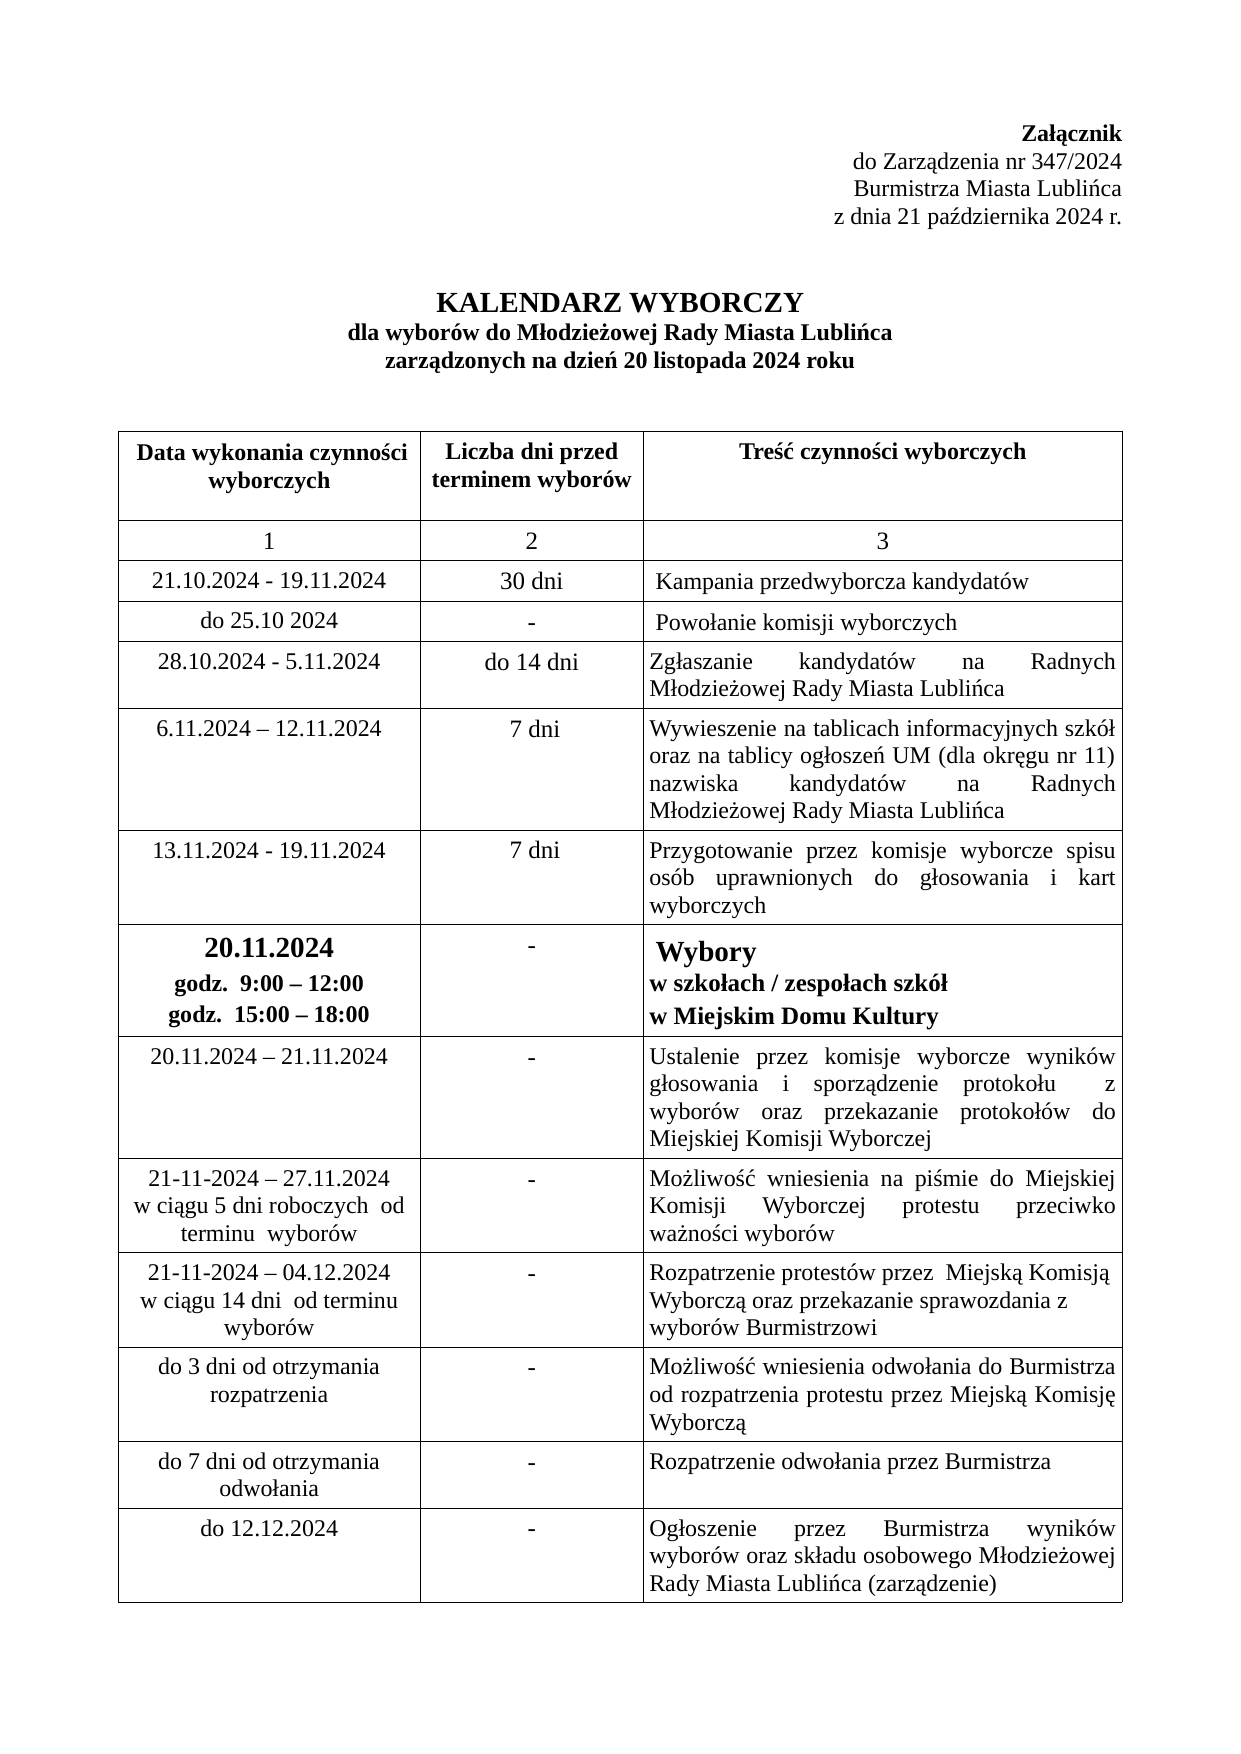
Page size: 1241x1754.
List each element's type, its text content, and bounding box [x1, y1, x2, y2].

table_cell - [421, 1442, 643, 1508]
table_cell 21.10.2024 - 19.11.2024 [119, 561, 420, 601]
table_cell 20.11.2024 – 21.11.2024 [119, 1037, 420, 1158]
table_cell Możliwość wniesienia odwołania do Burmistrza od rozpatrzenia protestu przez Miejską Komisję Wyborczą [644, 1348, 1122, 1441]
table_cell Wywieszenie na tablicach informacyjnych szkół oraz na tablicy ogłoszeń UM (dla okręgu nr 11) nazwiska kandydatów na Radnych Młodzieżowej Rady Miasta Lublińca [644, 709, 1122, 830]
text KALENDARZ WYBORCZY [118, 285, 1122, 318]
table_cell 7 dni [421, 709, 643, 830]
table_header Liczba dni przed terminem wyborów [421, 432, 643, 520]
table_cell 21-11-2024 – 27.11.2024 w ciągu 5 dni roboczych od terminu wyborów [119, 1159, 420, 1252]
text Burmistrza Miasta Lublińca [118, 174, 1122, 202]
table_header Treść czynności wyborczych [644, 432, 1122, 520]
table_cell Rozpatrzenie protestów przez Miejską Komisją Wyborczą oraz przekazanie sprawozdania z wyborów Burmistrzowi [644, 1253, 1122, 1347]
table_cell 28.10.2024 - 5.11.2024 [119, 642, 420, 708]
table_cell - [421, 925, 643, 1036]
table_cell do 12.12.2024 [119, 1509, 420, 1602]
text zarządzonych na dzień 20 listopada 2024 roku [118, 346, 1122, 374]
table_cell 3 [644, 521, 1122, 560]
table_cell Przygotowanie przez komisje wyborcze spisu osób uprawnionych do głosowania i kart wyborczych [644, 831, 1122, 924]
table_cell Powołanie komisji wyborczych [644, 602, 1122, 641]
table_cell Rozpatrzenie odwołania przez Burmistrza [644, 1442, 1122, 1508]
table_cell Wybory w szkołach / zespołach szkół w Miejskim Domu Kultury [644, 925, 1122, 1036]
table_cell - [421, 1159, 643, 1252]
table_header Data wykonania czynności wyborczych [119, 432, 420, 520]
table_cell - [421, 1037, 643, 1158]
table_cell - [421, 1253, 643, 1347]
table_cell do 14 dni [421, 642, 643, 708]
table_cell - [421, 602, 643, 641]
table_cell do 7 dni od otrzymania odwołania [119, 1442, 420, 1508]
table_cell Możliwość wniesienia na piśmie do Miejskiej Komisji Wyborczej protestu przeciwko ważności wyborów [644, 1159, 1122, 1252]
table_cell 1 [119, 521, 420, 560]
table_cell - [421, 1509, 643, 1602]
text dla wyborów do Młodzieżowej Rady Miasta Lublińca [118, 318, 1122, 346]
table_cell do 3 dni od otrzymania rozpatrzenia [119, 1348, 420, 1441]
table_cell 20.11.2024 godz. 9:00 – 12:00 godz. 15:00 – 18:00 [119, 925, 420, 1036]
table_cell Kampania przedwyborcza kandydatów [644, 561, 1122, 601]
table_cell 13.11.2024 - 19.11.2024 [119, 831, 420, 924]
text do Zarządzenia nr 347/2024 [118, 147, 1122, 174]
table_cell 2 [421, 521, 643, 560]
table_cell 30 dni [421, 561, 643, 601]
table_cell 21-11-2024 – 04.12.2024 w ciągu 14 dni od terminu wyborów [119, 1253, 420, 1347]
table_cell Ogłoszenie przez Burmistrza wyników wyborów oraz składu osobowego Młodzieżowej Rady Miasta Lublińca (zarządzenie) [644, 1509, 1122, 1602]
table_cell Ustalenie przez komisje wyborcze wyników głosowania i sporządzenie protokołu z wyborów oraz przekazanie protokołów do Miejskiej Komisji Wyborczej [644, 1037, 1122, 1158]
table_cell - [421, 1348, 643, 1441]
text z dnia 21 października 2024 r. [118, 202, 1122, 230]
table_cell do 25.10 2024 [119, 602, 420, 641]
table_cell Zgłaszanie kandydatów na Radnych Młodzieżowej Rady Miasta Lublińca [644, 642, 1122, 708]
table_cell 6.11.2024 – 12.11.2024 [119, 709, 420, 830]
text Załącznik [118, 118, 1122, 147]
table_cell 7 dni [421, 831, 643, 924]
